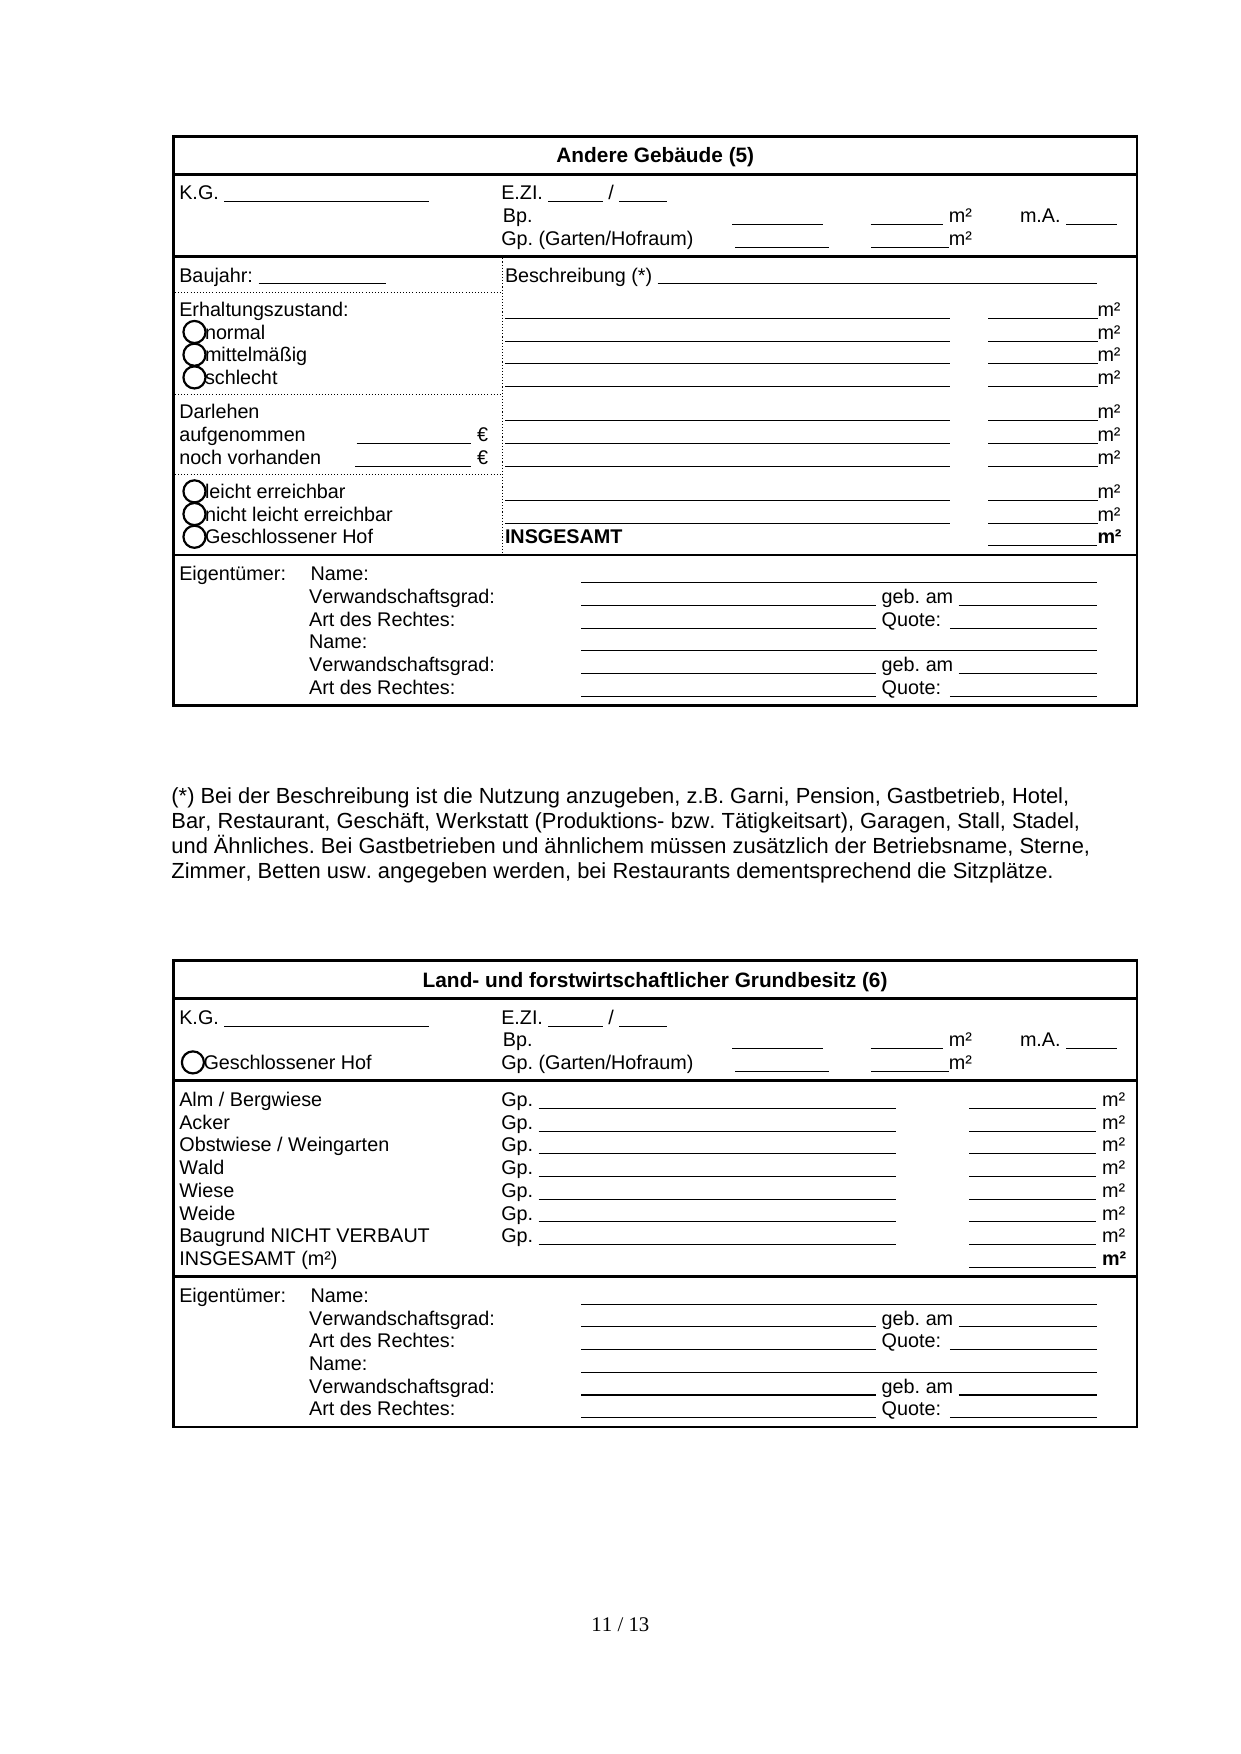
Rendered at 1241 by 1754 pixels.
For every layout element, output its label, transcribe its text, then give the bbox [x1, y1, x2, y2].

table_cell Eigentümer: Name: Verwandschaftsgrad: Art des Rechtes: Name: Verwandschaftsgrad: Art des Rechtes: [175, 556, 502, 704]
table_cell geb. am Quote: geb. am Quote: [502, 1278, 1136, 1426]
table_cell Alm / Bergwiese Gp. m² Acker Gp. m² Obstwiese / Weingarten Gp. m² Wald Gp. m² Wiese Gp. m² Weide Gp. m² Baugrund NICHT VERBAUT Gp. m² INSGESAMT (m²) m² [175, 1082, 1136, 1275]
table_cell geb. am Quote: geb. am Quote: [502, 556, 1136, 704]
table_cell Beschreibung (*) [502, 258, 1136, 292]
table_cell K.G. E.ZI. / Bp. m² m.A. Gp. (Garten/Hofraum) m² [175, 176, 1136, 255]
table_cell m² m² INSGESAMT m² [502, 474, 1136, 554]
table_cell K.G. E.ZI. / Bp. m² m.A. Geschlossener Hof Gp. (Garten/Hofraum) m² [175, 1000, 1136, 1079]
table_cell Baujahr: [175, 258, 502, 292]
table_cell m² m² m² [502, 394, 1136, 474]
table_header Andere Gebäude (5) [175, 138, 1136, 173]
table_cell Erhaltungszustand: normal mittelmäßig schlecht [175, 292, 502, 394]
table_cell Eigentümer: Name: Verwandschaftsgrad: Art des Rechtes: Name: Verwandschaftsgrad: Art des Rechtes: [175, 1278, 502, 1426]
table_header Land- und forstwirtschaftlicher Grundbesitz (6) [175, 962, 1136, 997]
table_cell m² m² m² m² [502, 292, 1136, 394]
text (*) Bei der Beschreibung ist die Nutzung anzugeben, z.B. Garni, Pension, Gastbetrieb, Hotel, Bar, Restaurant, Geschäft, Werkstatt (Produktions- bzw. Tätigkeitsart), Garagen, Stall, Stadel, und Ähnliches. Bei Gastbetrieben und ähnlichem müssen zusätzlich der Betriebsname, Sterne, Zimmer, Betten usw. angegeben werden, bei Restaurants dementsprechend die Sitzplätze. [171, 782, 1092, 883]
table_cell leicht erreichbar nicht leicht erreichbar Geschlossener Hof [175, 474, 502, 554]
table_cell Darlehen aufgenommen € noch vorhanden € [175, 394, 502, 474]
